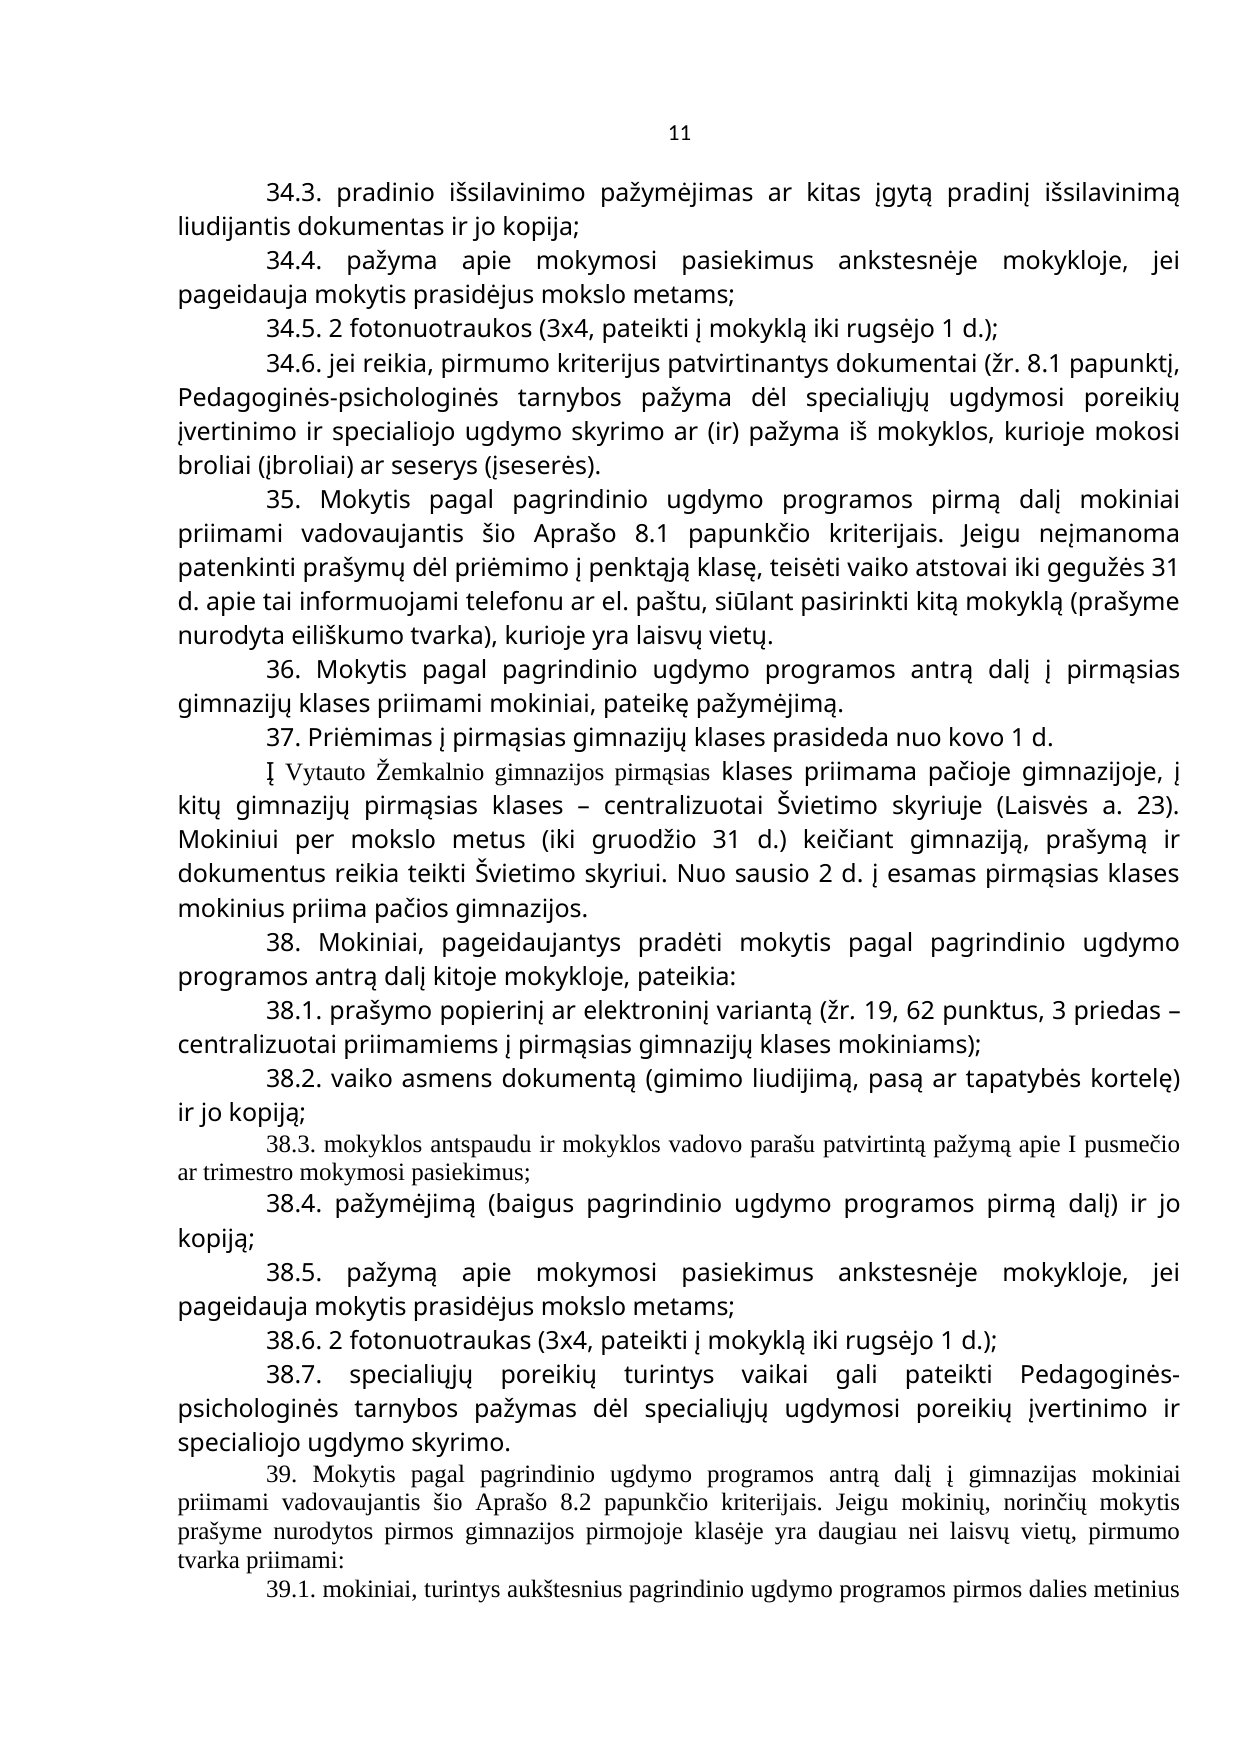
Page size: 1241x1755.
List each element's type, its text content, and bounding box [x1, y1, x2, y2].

text 38.3. mokyklos antspaudu ir mokyklos vadovo parašu patvirtintą pažymą apie I pusmečio ar trimestro mokymosi pasiekimus; [177, 1129, 1181, 1186]
text 38.6. 2 fotonuotraukas (3x4, pateikti į mokyklą iki rugsėjo 1 d.); [177, 1322, 1181, 1356]
text 39. Mokytis pagal pagrindinio ugdymo programos antrą dalį į gimnazijas mokiniai priimami vadovaujantis šio Aprašo 8.2 papunkčio kriterijais. Jeigu mokinių, norinčių mokytis prašyme nurodytos pirmos gimnazijos pirmojoje klasėje yra daugiau nei laisvų vietų, pirmumo tvarka priimami: [177, 1459, 1181, 1574]
text 38.1. prašymo popierinį ar elektroninį variantą (žr. 19, 62 punktus, 3 priedas – centralizuotai priimamiems į pirmąsias gimnazijų klases mokiniams); [177, 992, 1181, 1061]
text 34.3. pradinio išsilavinimo pažymėjimas ar kitas įgytą pradinį išsilavinimą liudijantis dokumentas ir jo kopija; [177, 175, 1181, 243]
text Į Vytauto Žemkalnio gimnazijos pirmąsias klases priimama pačioje gimnazijoje, į kitų gimnazijų pirmąsias klases – centralizuotai Švietimo skyriuje (Laisvės a. 23). Mokiniui per mokslo metus (iki gruodžio 31 d.) keičiant gimnaziją, prašymą ir dokumentus reikia teikti Švietimo skyriui. Nuo sausio 2 d. į esamas pirmąsias klases mokinius priima pačios gimnazijos. [177, 754, 1181, 924]
text 38.4. pažymėjimą (baigus pagrindinio ugdymo programos pirmą dalį) ir jo kopiją; [177, 1186, 1181, 1254]
text 38.5. pažymą apie mokymosi pasiekimus ankstesnėje mokykloje, jei pageidauja mokytis prasidėjus mokslo metams; [177, 1254, 1181, 1322]
text 38.7. specialiųjų poreikių turintys vaikai gali pateikti Pedagoginės-psichologinės tarnybos pažymas dėl specialiųjų ugdymosi poreikių įvertinimo ir specialiojo ugdymo skyrimo. [177, 1356, 1181, 1459]
text 38. Mokiniai, pageidaujantys pradėti mokytis pagal pagrindinio ugdymo programos antrą dalį kitoje mokykloje, pateikia: [177, 924, 1181, 992]
text 34.5. 2 fotonuotraukos (3x4, pateikti į mokyklą iki rugsėjo 1 d.); [177, 311, 1181, 345]
text 36. Mokytis pagal pagrindinio ugdymo programos antrą dalį į pirmąsias gimnazijų klases priimami mokiniai, pateikę pažymėjimą. [177, 652, 1181, 720]
text 34.6. jei reikia, pirmumo kriterijus patvirtinantys dokumentai (žr. 8.1 papunktį, Pedagoginės-psichologinės tarnybos pažyma dėl specialiųjų ugdymosi poreikių įvertinimo ir specialiojo ugdymo skyrimo ar (ir) pažyma iš mokyklos, kurioje mokosi broliai (įbroliai) ar seserys (įseserės). [177, 345, 1181, 481]
text 35. Mokytis pagal pagrindinio ugdymo programos pirmą dalį mokiniai priimami vadovaujantis šio Aprašo 8.1 papunkčio kriterijais. Jeigu neįmanoma patenkinti prašymų dėl priėmimo į penktąją klasę, teisėti vaiko atstovai iki gegužės 31 d. apie tai informuojami telefonu ar el. paštu, siūlant pasirinkti kitą mokyklą (prašyme nurodyta eiliškumo tvarka), kurioje yra laisvų vietų. [177, 481, 1181, 652]
text 37. Priėmimas į pirmąsias gimnazijų klases prasideda nuo kovo 1 d. [177, 720, 1181, 754]
text 39.1. mokiniai, turintys aukštesnius pagrindinio ugdymo programos pirmos dalies metinius [177, 1574, 1181, 1602]
text 34.4. pažyma apie mokymosi pasiekimus ankstesnėje mokykloje, jei pageidauja mokytis prasidėjus mokslo metams; [177, 243, 1181, 311]
text 38.2. vaiko asmens dokumentą (gimimo liudijimą, pasą ar tapatybės kortelę) ir jo kopiją; [177, 1061, 1181, 1129]
